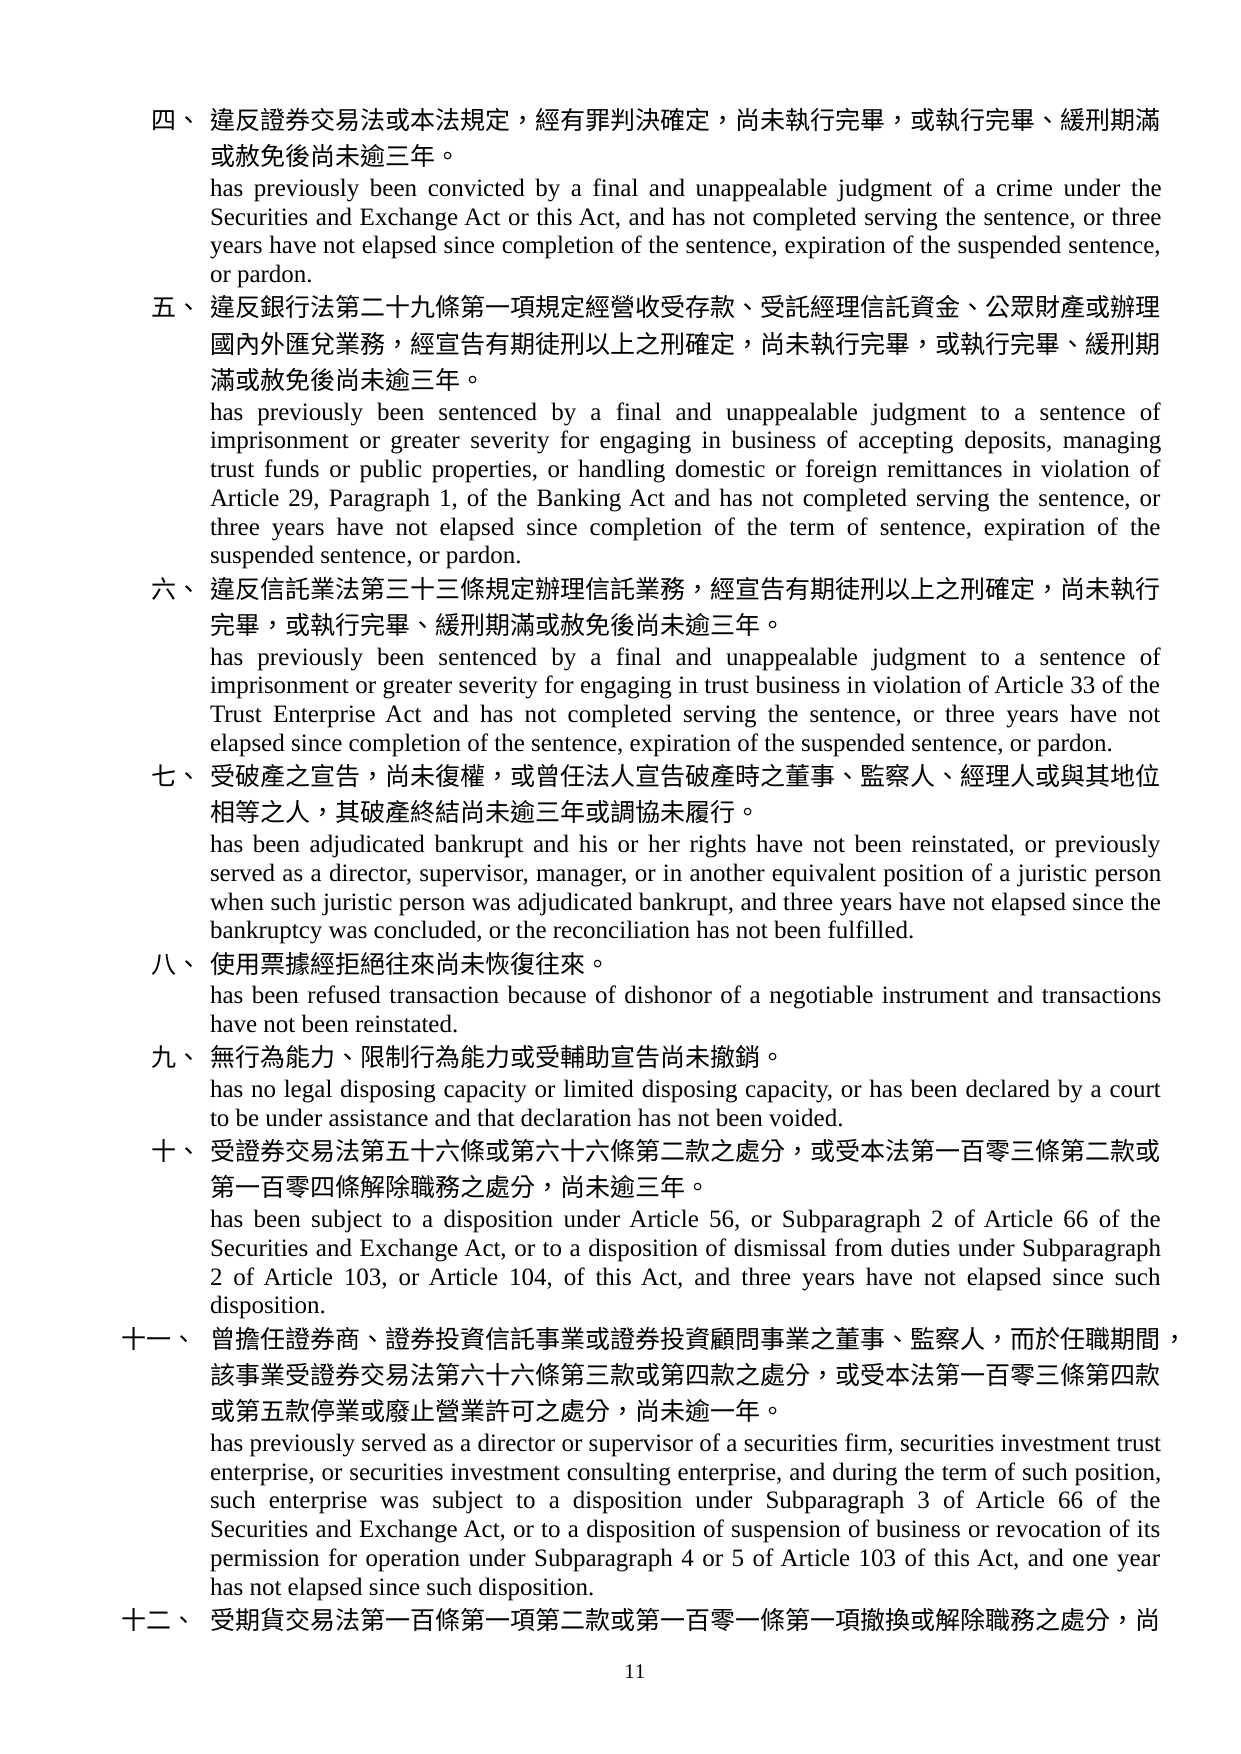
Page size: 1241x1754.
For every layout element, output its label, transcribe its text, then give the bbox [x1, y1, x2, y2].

list 受證券交易法第五十六條或第六十六條第二款之處分，或受本法第一百零三條第二款或第一百零四條解除職務之處分，尚未逾三年。 has been subject to a disposition under Article 56, or Subparagraph 2 of Article 66 of the Securities and Exchange Act, or to a disposition of dismissal from duties under Subparagraph 2 of Article 103, or Article 104, of this Act, and three years have not elapsed since such disposition. [151, 1132, 1162, 1319]
list 違反信託業法第三十三條規定辦理信託業務，經宣告有期徒刑以上之刑確定，尚未執行完畢，或執行完畢、緩刑期滿或赦免後尚未逾三年。 has previously been sentenced by a final and unappealable judgment to a sentence of imprisonment or greater severity for engaging in trust business in violation of Article 33 of the Trust Enterprise Act and has not completed serving the sentence, or three years have not elapsed since completion of the sentence, expiration of the suspended sentence, or pardon. [151, 569, 1162, 757]
list 受期貨交易法第一百條第一項第二款或第一百零一條第一項撤換或解除職務之處分，尚 [121, 1600, 1162, 1637]
list 受破產之宣告，尚未復權，或曾任法人宣告破產時之董事、監察人、經理人或與其地位相等之人，其破產終結尚未逾三年或調協未履行。 has been adjudicated bankrupt and his or her rights have not been reinstated, or previously served as a director, supervisor, manager, or in another equivalent position of a juristic person when such juristic person was adjudicated bankrupt, and three years have not elapsed since the bankruptcy was concluded, or the reconciliation has not been fulfilled. [151, 757, 1162, 944]
list 曾擔任證券商、證券投資信託事業或證券投資顧問事業之董事、監察人，而於任職期間，該事業受證券交易法第六十六條第三款或第四款之處分，或受本法第一百零三條第四款或第五款停業或廢止營業許可之處分，尚未逾一年。 has previously served as a director or supervisor of a securities firm, securities investment trust enterprise, or securities investment consulting enterprise, and during the term of such position, such enterprise was subject to a disposition under Subparagraph 3 of Article 66 of the Securities and Exchange Act, or to a disposition of suspension of business or revocation of its permission for operation under Subparagraph 4 or 5 of Article 103 of this Act, and one year has not elapsed since such disposition. [121, 1319, 1162, 1600]
list 違反證券交易法或本法規定，經有罪判決確定，尚未執行完畢，或執行完畢、緩刑期滿或赦免後尚未逾三年。 has previously been convicted by a final and unappealable judgment of a crime under the Securities and Exchange Act or this Act, and has not completed serving the sentence, or three years have not elapsed since completion of the sentence, expiration of the suspended sentence, or pardon. [151, 100, 1162, 288]
list 違反銀行法第二十九條第一項規定經營收受存款、受託經理信託資金、公眾財產或辦理國內外匯兌業務，經宣告有期徒刑以上之刑確定，尚未執行完畢，或執行完畢、緩刑期滿或赦免後尚未逾三年。 has previously been sentenced by a final and unappealable judgment to a sentence of imprisonment or greater severity for engaging in business of accepting deposits, managing trust funds or public properties, or handling domestic or foreign remittances in violation of Article 29, Paragraph 1, of the Banking Act and has not completed serving the sentence, or three years have not elapsed since completion of the term of sentence, expiration of the suspended sentence, or pardon. [151, 288, 1162, 569]
list 使用票據經拒絕往來尚未恢復往來。 has been refused transaction because of dishonor of a negotiable instrument and transactions have not been reinstated. [151, 944, 1162, 1038]
list 無行為能力、限制行為能力或受輔助宣告尚未撤銷。 has no legal disposing capacity or limited disposing capacity, or has been declared by a court to be under assistance and that declaration has not been voided. [151, 1038, 1162, 1132]
